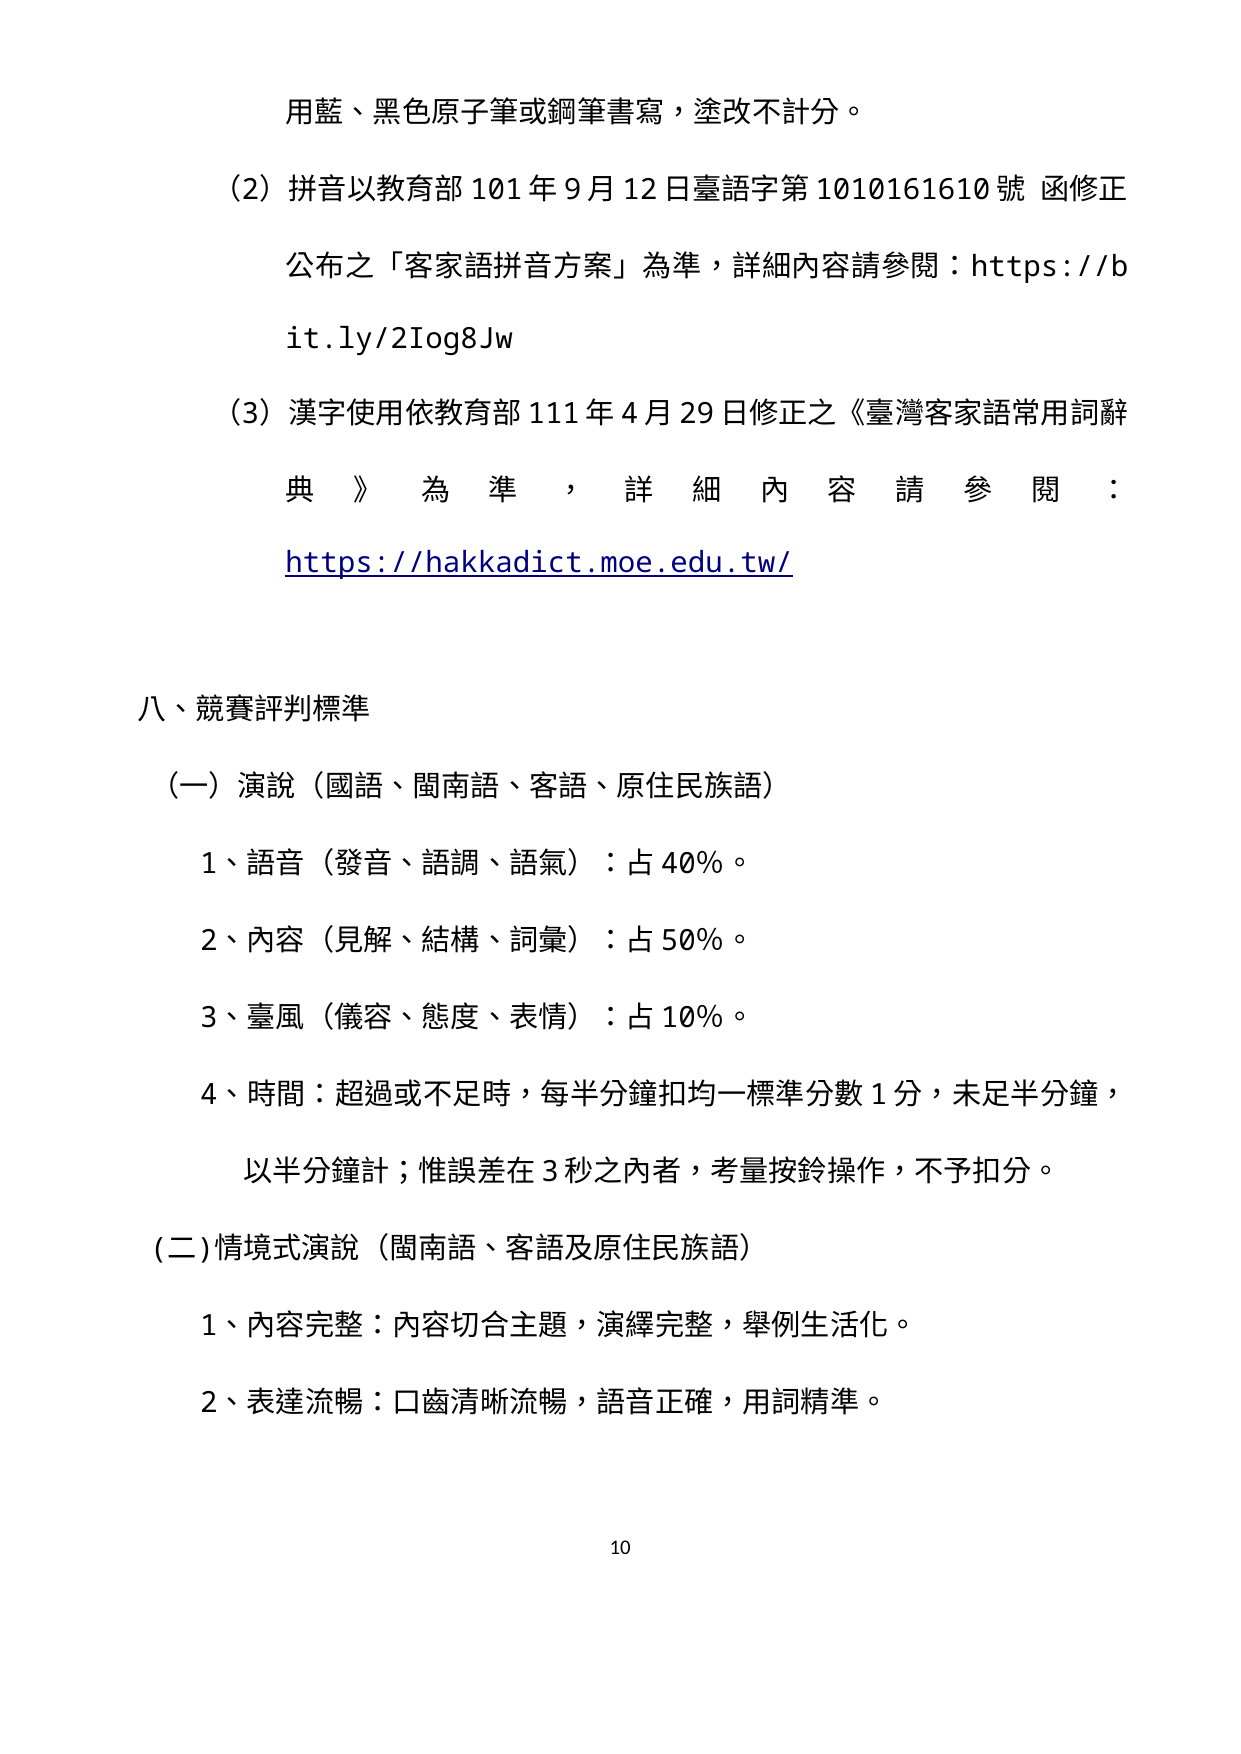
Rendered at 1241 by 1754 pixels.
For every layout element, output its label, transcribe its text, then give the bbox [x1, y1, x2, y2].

text 八、競賽評判標準 [137, 686, 1128, 728]
text （一）演說（國語、閩南語、客語、原住民族語） [150, 763, 1128, 805]
text 用藍、黑色原子筆或鋼筆書寫，塗改不計分。 [212, 89, 1128, 131]
text 2、內容（見解、結構、詞彙）：占50％。 [200, 917, 1128, 959]
text （2）拼音以教育部101年9月12日臺語字第1010161610號 函修正公布之「客家語拼音方案」為準，詳細內容請參閱：https://bit.ly/2Iog8Jw [212, 166, 1128, 357]
text 1、內容完整：內容切合主題，演繹完整，舉例生活化。 [200, 1302, 1128, 1344]
text (二)情境式演說（閩南語、客語及原住民族語） [150, 1225, 1128, 1267]
text 2、表達流暢：口齒清晰流暢，語音正確，用詞精準。 [200, 1379, 1128, 1421]
text （3）漢字使用依教育部111年4月29日修正之《臺灣客家語常用詞辭典》為準，詳細內容請參閱： https://hakkadict.moe.edu.tw/ [212, 389, 1128, 581]
text 1、語音（發音、語調、語氣）：占40％。 [200, 839, 1128, 882]
text 4、時間：超過或不足時，每半分鐘扣均一標準分數1分，未足半分鐘，以半分鐘計；惟誤差在3秒之內者，考量按鈴操作，不予扣分。 [200, 1071, 1128, 1190]
text 3、臺風（儀容、態度、表情）：占10％。 [200, 994, 1128, 1036]
